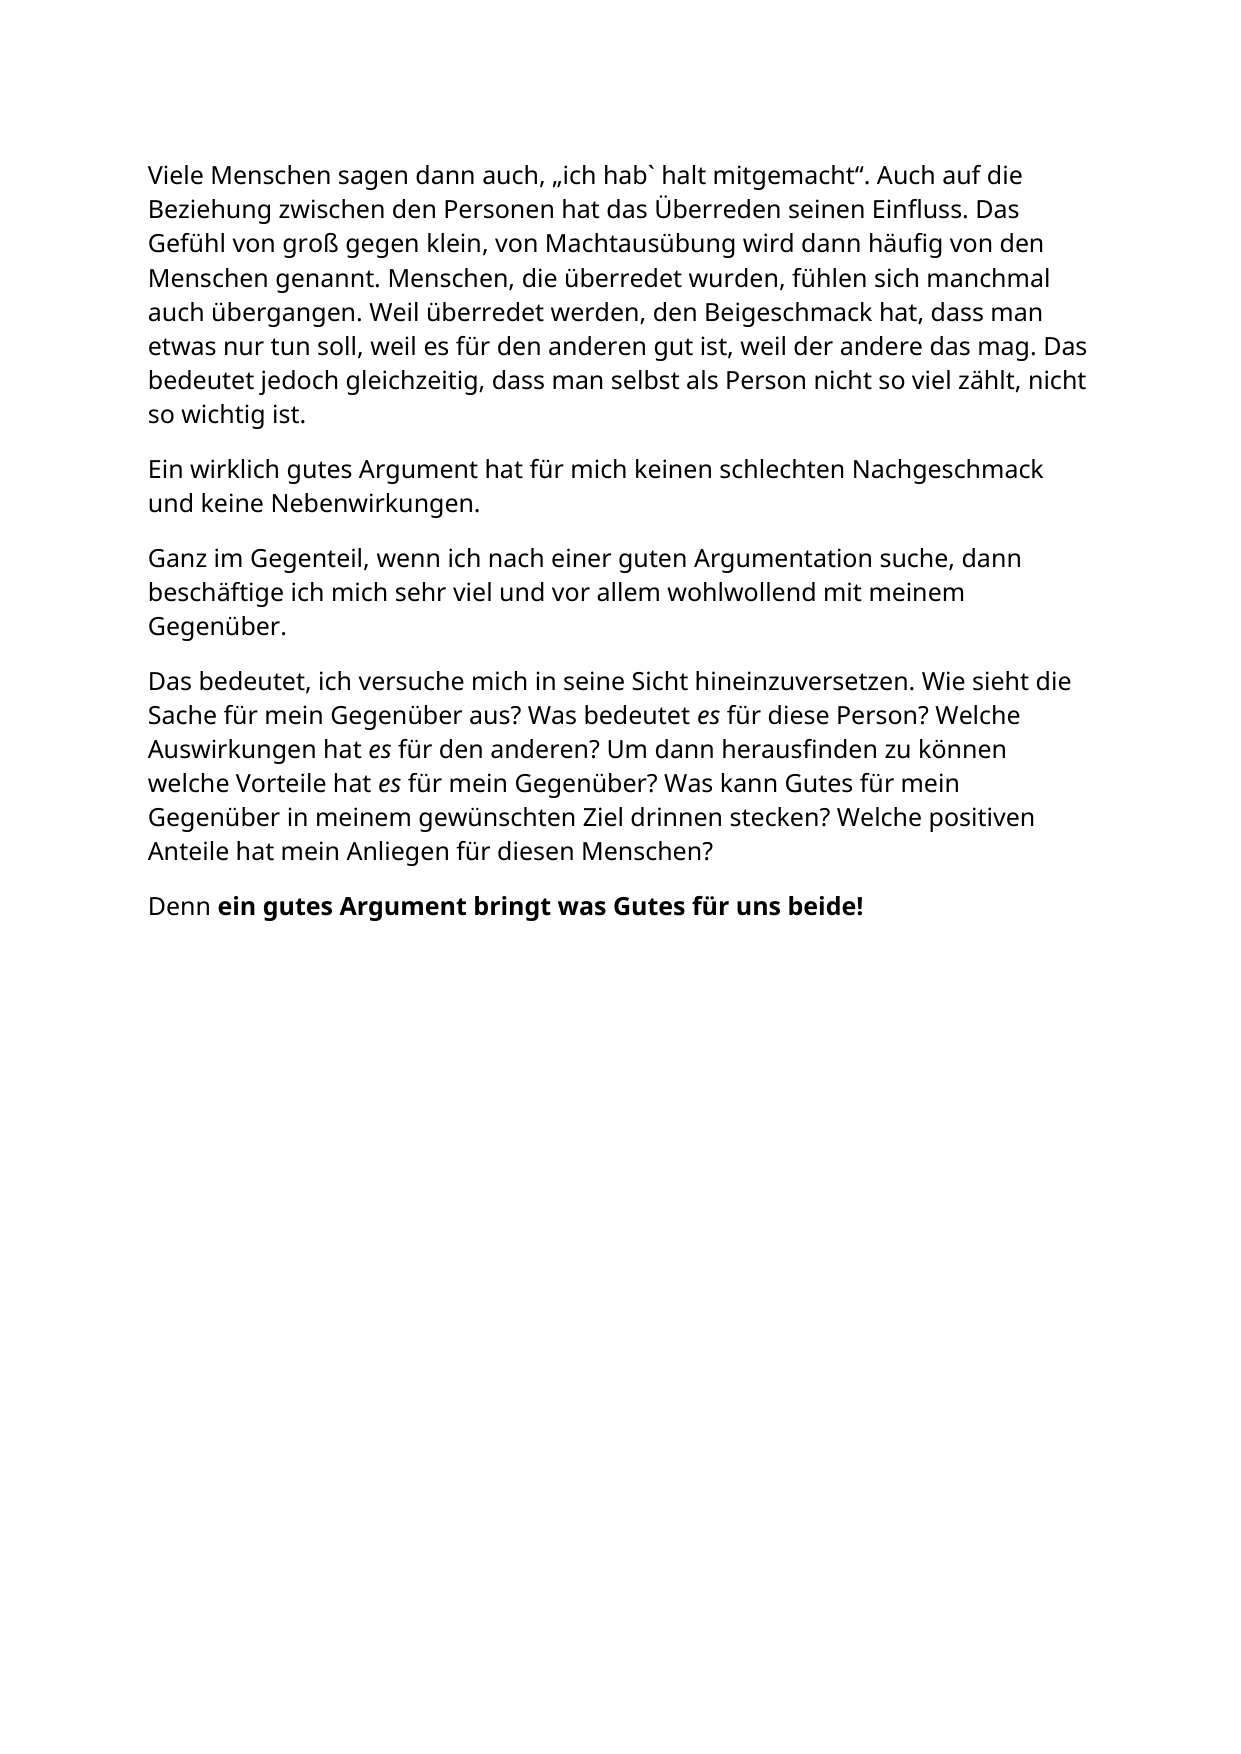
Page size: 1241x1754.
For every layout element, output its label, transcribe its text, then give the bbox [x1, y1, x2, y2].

text Ein wirklich gutes Argument hat für mich keinen schlechten Nachgeschmack und keine Nebenwirkungen. [148, 451, 1093, 519]
text Viele Menschen sagen dann auch, „ich hab` halt mitgemacht“. Auch auf die Beziehung zwischen den Personen hat das Überreden seinen Einfluss. Das Gefühl von groß gegen klein, von Machtausübung wird dann häufig von den Menschen genannt. Menschen, die überredet wurden, fühlen sich manchmal auch übergangen. Weil überredet werden, den Beigeschmack hat, dass man etwas nur tun soll, weil es für den anderen gut ist, weil der andere das mag. Das bedeutet jedoch gleichzeitig, dass man selbst als Person nicht so viel zählt, nicht so wichtig ist. [148, 158, 1093, 431]
text Ganz im Gegenteil, wenn ich nach einer guten Argumentation suche, dann beschäftige ich mich sehr viel und vor allem wohlwollend mit meinem Gegenüber. [148, 540, 1093, 642]
text Denn ein gutes Argument bringt was Gutes für uns beide! [148, 888, 1093, 923]
text Das bedeutet, ich versuche mich in seine Sicht hineinzuversetzen. Wie sieht die Sache für mein Gegenüber aus? Was bedeutet es für diese Person? Welche Auswirkungen hat es für den anderen? Um dann herausfinden zu können welche Vorteile hat es für mein Gegenüber? Was kann Gutes für mein Gegenüber in meinem gewünschten Ziel drinnen stecken? Welche positiven Anteile hat mein Anliegen für diesen Menschen? [148, 663, 1093, 868]
